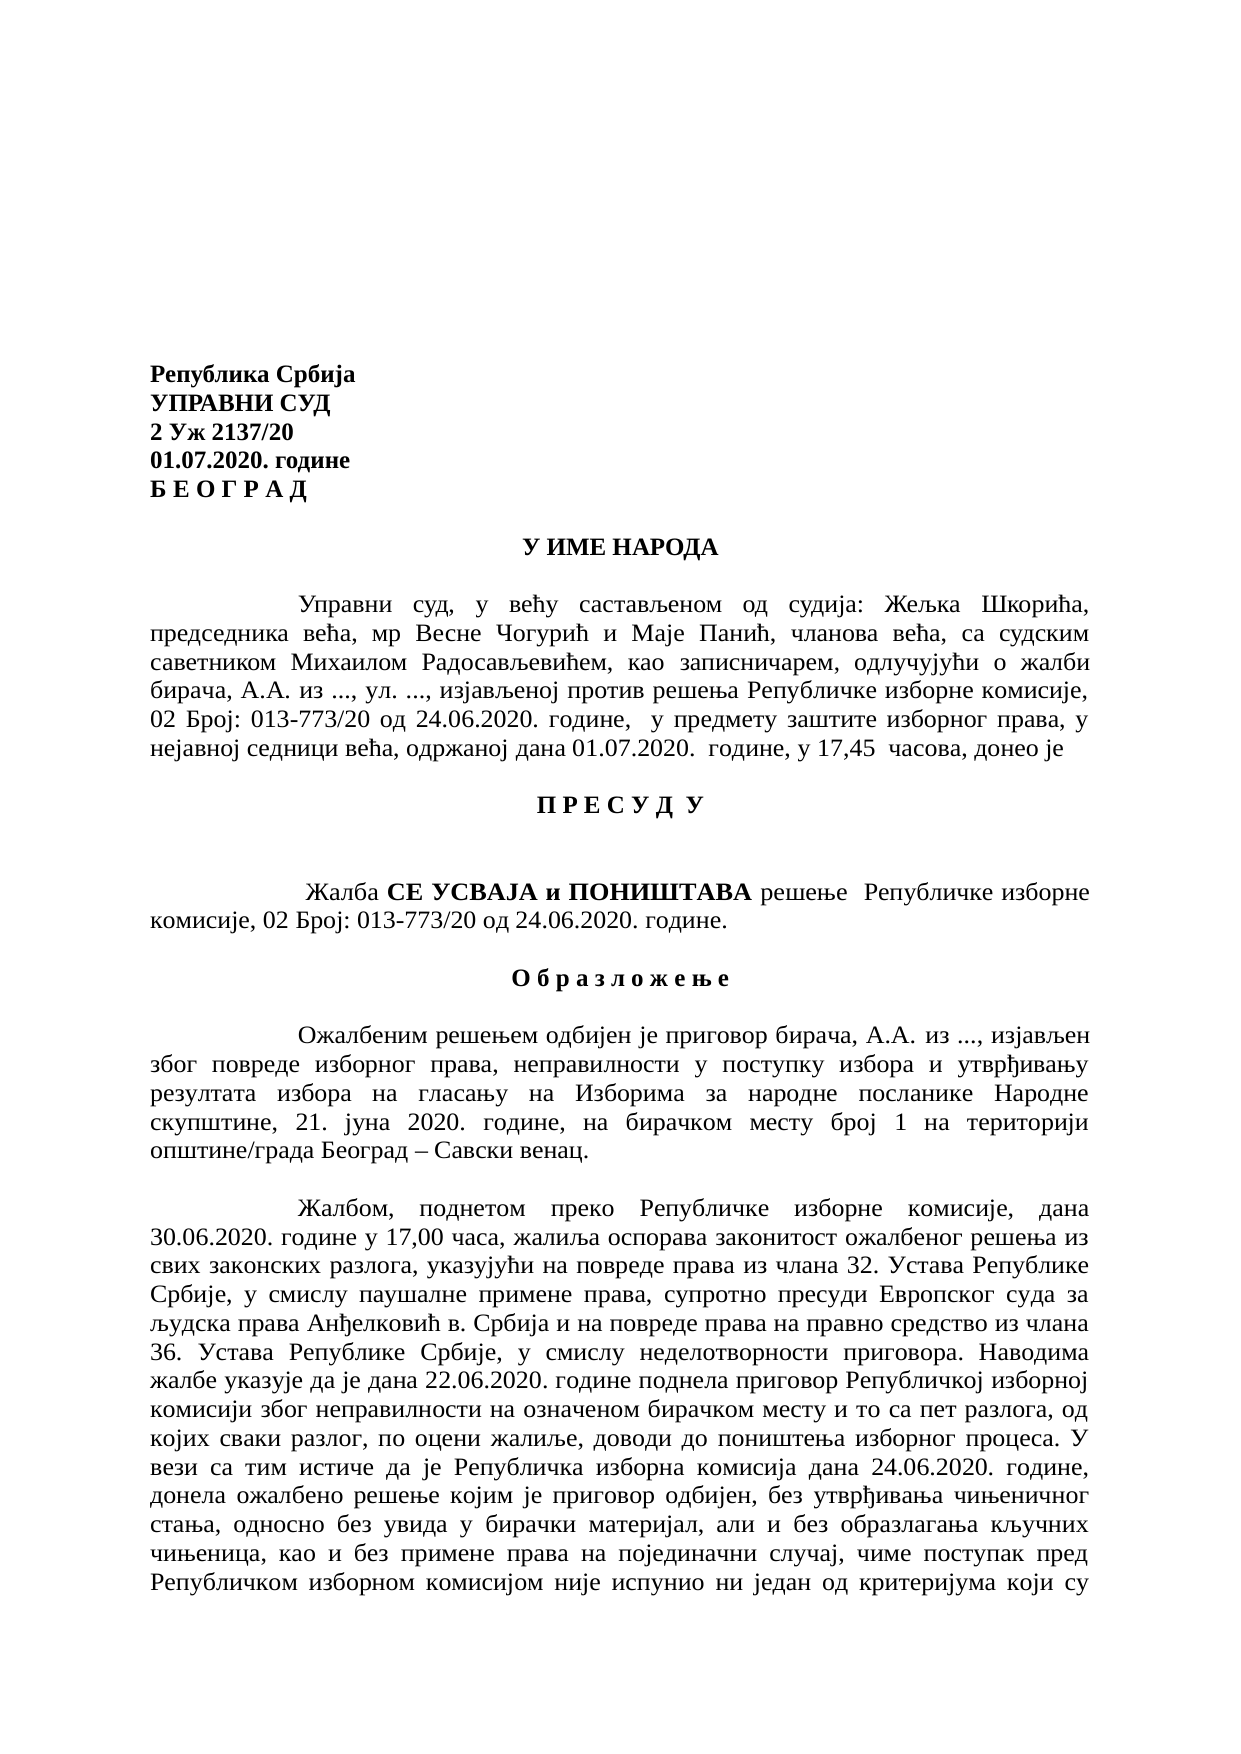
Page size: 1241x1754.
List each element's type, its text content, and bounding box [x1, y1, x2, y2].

text Управни суд, у већу састављеном од судија: Жељка Шкорића, председника већа, мр Весне Чогурић и Маје Панић, чланова већа, са судским саветником Михаилом Радосављевићем, као записничарем, одлучујући о жалби бирача, A.A. из ..., ул. ..., изјављеној против решења Републичке изборне комисије, 02 Број: 013-773/20 од 24.06.2020. године, у предмету заштите изборног права, у нејавној седници већа, одржаној дана 01.07.2020. године, у 17,45 часова, донео је [150, 589, 1090, 762]
text Б Е О Г Р А Д [150, 474, 1090, 503]
text 2 Уж 2137/20 [150, 417, 1090, 445]
text Жалбом, поднетом преко Републичке изборне комисије, дана 30.06.2020. године у 17,00 часа, жалиља оспорава законитост ожалбеног решења из свих законских разлога, указујући на повреде права из члана 32. Устава Републике Србије, у смислу паушалне примене права, супротно пресуди Европског суда за људска права Анђелковић в. Србија и на повреде права на правно средство из члана 36. Устава Републике Србије, у смислу неделотворности приговора. Наводима жалбе указује да је дана 22.06.2020. године поднела приговор Републичкој изборној комисији због неправилности на означеном бирачком месту и то са пет разлога, од којих сваки разлог, по оцени жалиље, доводи до поништења изборног процеса. У вези са тим истиче да је Републичка изборна комисија дана 24.06.2020. године, донела ожалбено решење којим је приговор одбијен, без утврђивања чињеничног стања, односно без увида у бирачки материјал, али и без образлагања кључних чињеница, као и без примене права на појединачни случај, чиме поступак пред Републичком изборном комисијом није испунио ни један од критеријума који су [150, 1193, 1090, 1595]
text П Р Е С У Д У [150, 790, 1090, 819]
text У ИМЕ НАРОДА [150, 532, 1090, 560]
text О б р а з л о ж е њ е [150, 963, 1090, 992]
text Република Србија [150, 148, 1090, 388]
text УПРАВНИ СУД [150, 388, 1090, 417]
text Жалба СЕ УСВАЈА и ПОНИШТАВА решење Републичке изборне комисије, 02 Број: 013-773/20 од 24.06.2020. године. [150, 877, 1090, 934]
text Ожалбеним решењем одбијен је приговор бирача, A.A. из ..., изјављен због повреде изборног права, неправилности у поступку избора и утврђивању резултата избора на гласању на Изборима за народне посланике Народне скупштине, 21. јуна 2020. године, на бирачком месту број 1 на територији општине/града Београд – Савски венац. [150, 1020, 1090, 1164]
text 01.07.2020. године [150, 445, 1090, 474]
